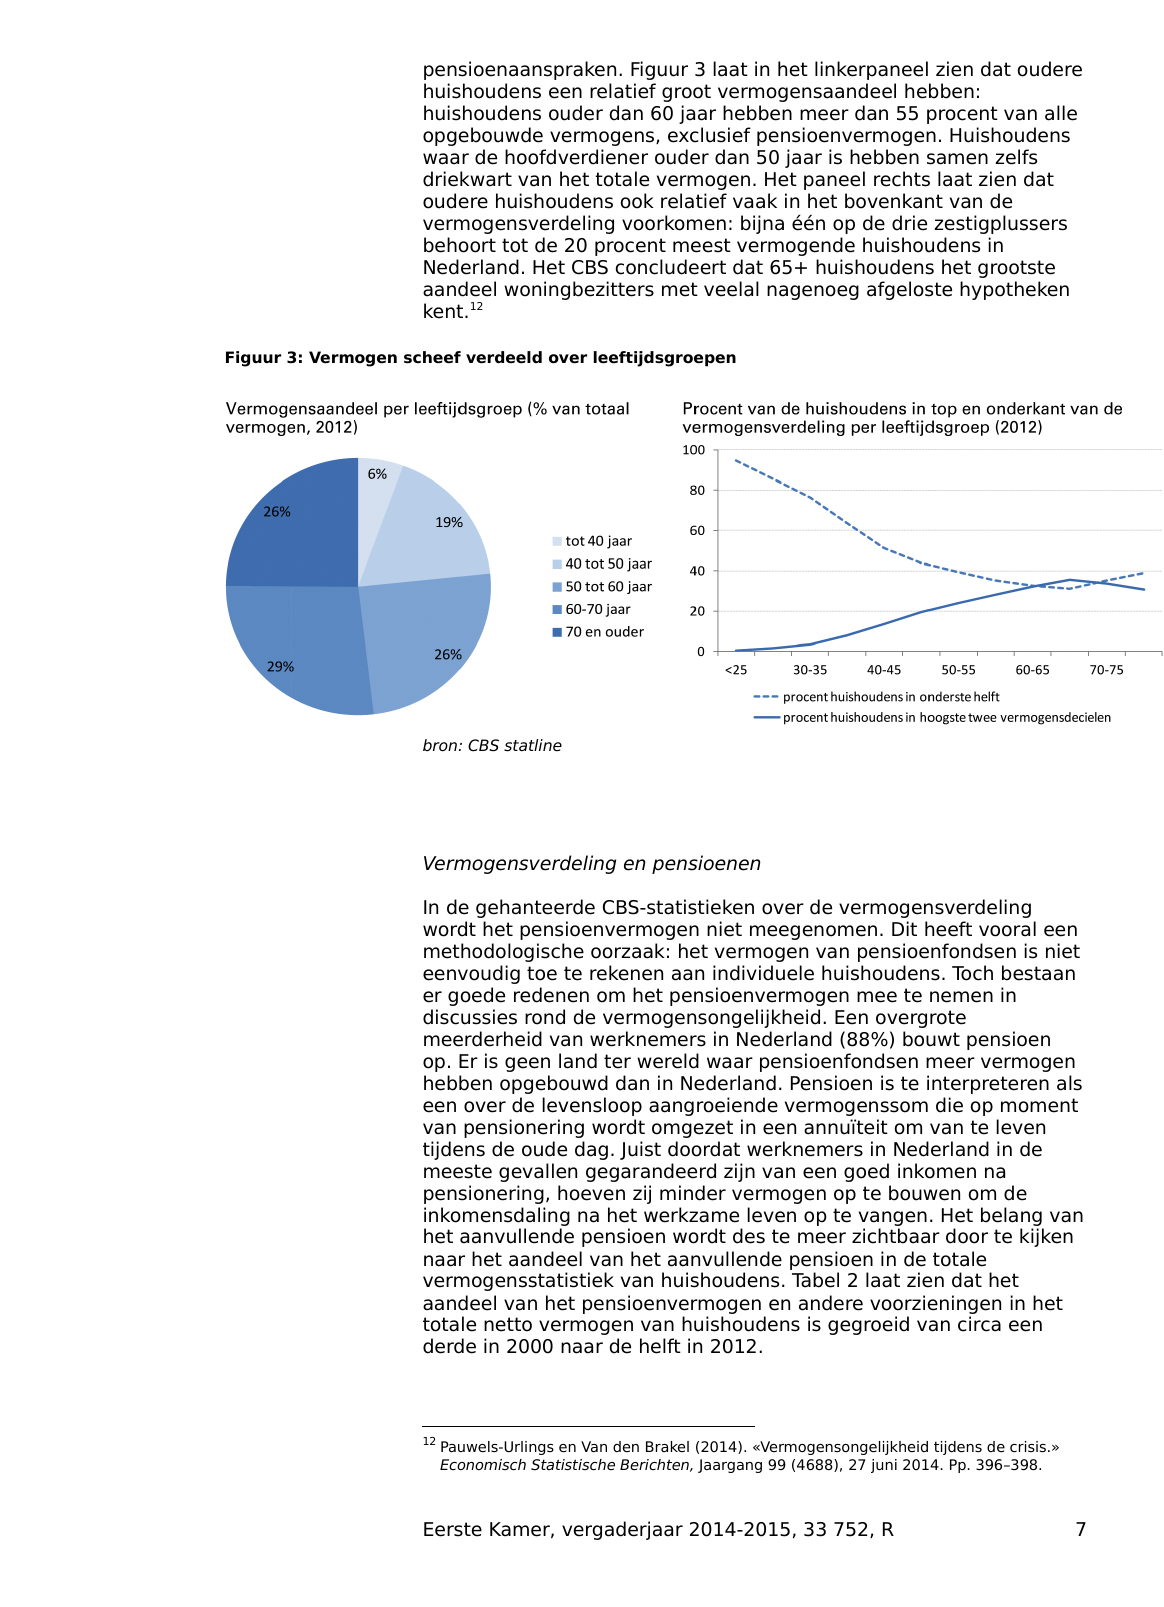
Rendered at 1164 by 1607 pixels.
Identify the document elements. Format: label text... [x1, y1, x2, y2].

text Figuur 3: Vermogen scheef verdeeld over leeftijdsgroepen [224, 349, 1163, 367]
text In de gehanteerde CBS-statistieken over de vermogensverdeling wordt het pensioenvermogen niet meegenomen. Dit heeft vooral een methodologische oorzaak: het vermogen van pensioenfondsen is niet eenvoudig toe te rekenen aan individuele huishoudens. Toch bestaan er goede redenen om het pensioenvermogen mee te nemen in discussies rond de vermogensongelijkheid. Een overgrote meerderheid van werknemers in Nederland (88%) bouwt pensioen op. Er is geen land ter wereld waar pensioenfondsen meer vermogen hebben opgebouwd dan in Nederland. Pensioen is te interpreteren als een over de levensloop aangroeiende vermogenssom die op moment van pensionering wordt omgezet in een annuïteit om van te leven tijdens de oude dag. Juist doordat werknemers in Nederland in de meeste gevallen gegarandeerd zijn van een goed inkomen na pensionering, hoeven zij minder vermogen op te bouwen om de inkomensdaling na het werkzame leven op te vangen. Het belang van het aanvullende pensioen wordt des te meer zichtbaar door te kijken naar het aandeel van het aanvullende pensioen in de totale vermogensstatistiek van huishoudens. Tabel 2 laat zien dat het aandeel van het pensioenvermogen en andere voorzieningen in het totale netto vermogen van huishoudens is gegroeid van circa een derde in 2000 naar de helft in 2012. [422, 897, 1087, 1358]
picture [224, 400, 1164, 726]
text bron: CBS statline [422, 737, 1163, 755]
subtitle Vermogensverdeling en pensioenen [422, 853, 1087, 874]
text Pauwels-Urlings en Van den Brakel (2014). «Vermogensongelijkheid tijdens de crisis.» Economisch Statistische Berichten, Jaargang 99 (4688), 27 juni 2014. Pp. 396–398. [422, 1435, 1087, 1474]
text pensioenaanspraken. Figuur 3 laat in het linkerpaneel zien dat oudere huishoudens een relatief groot vermogensaandeel hebben: huishoudens ouder dan 60 jaar hebben meer dan 55 procent van alle opgebouwde vermogens, exclusief pensioenvermogen. Huishoudens waar de hoofdverdiener ouder dan 50 jaar is hebben samen zelfs driekwart van het totale vermogen. Het paneel rechts laat zien dat oudere huishoudens ook relatief vaak in het bovenkant van de vermogensverdeling voorkomen: bijna één op de drie zestigplussers behoort tot de 20 procent meest vermogende huishoudens in Nederland. Het CBS concludeert dat 65+ huishoudens het grootste aandeel woningbezitters met veelal nagenoeg afgeloste hypotheken kent. [422, 59, 1087, 323]
